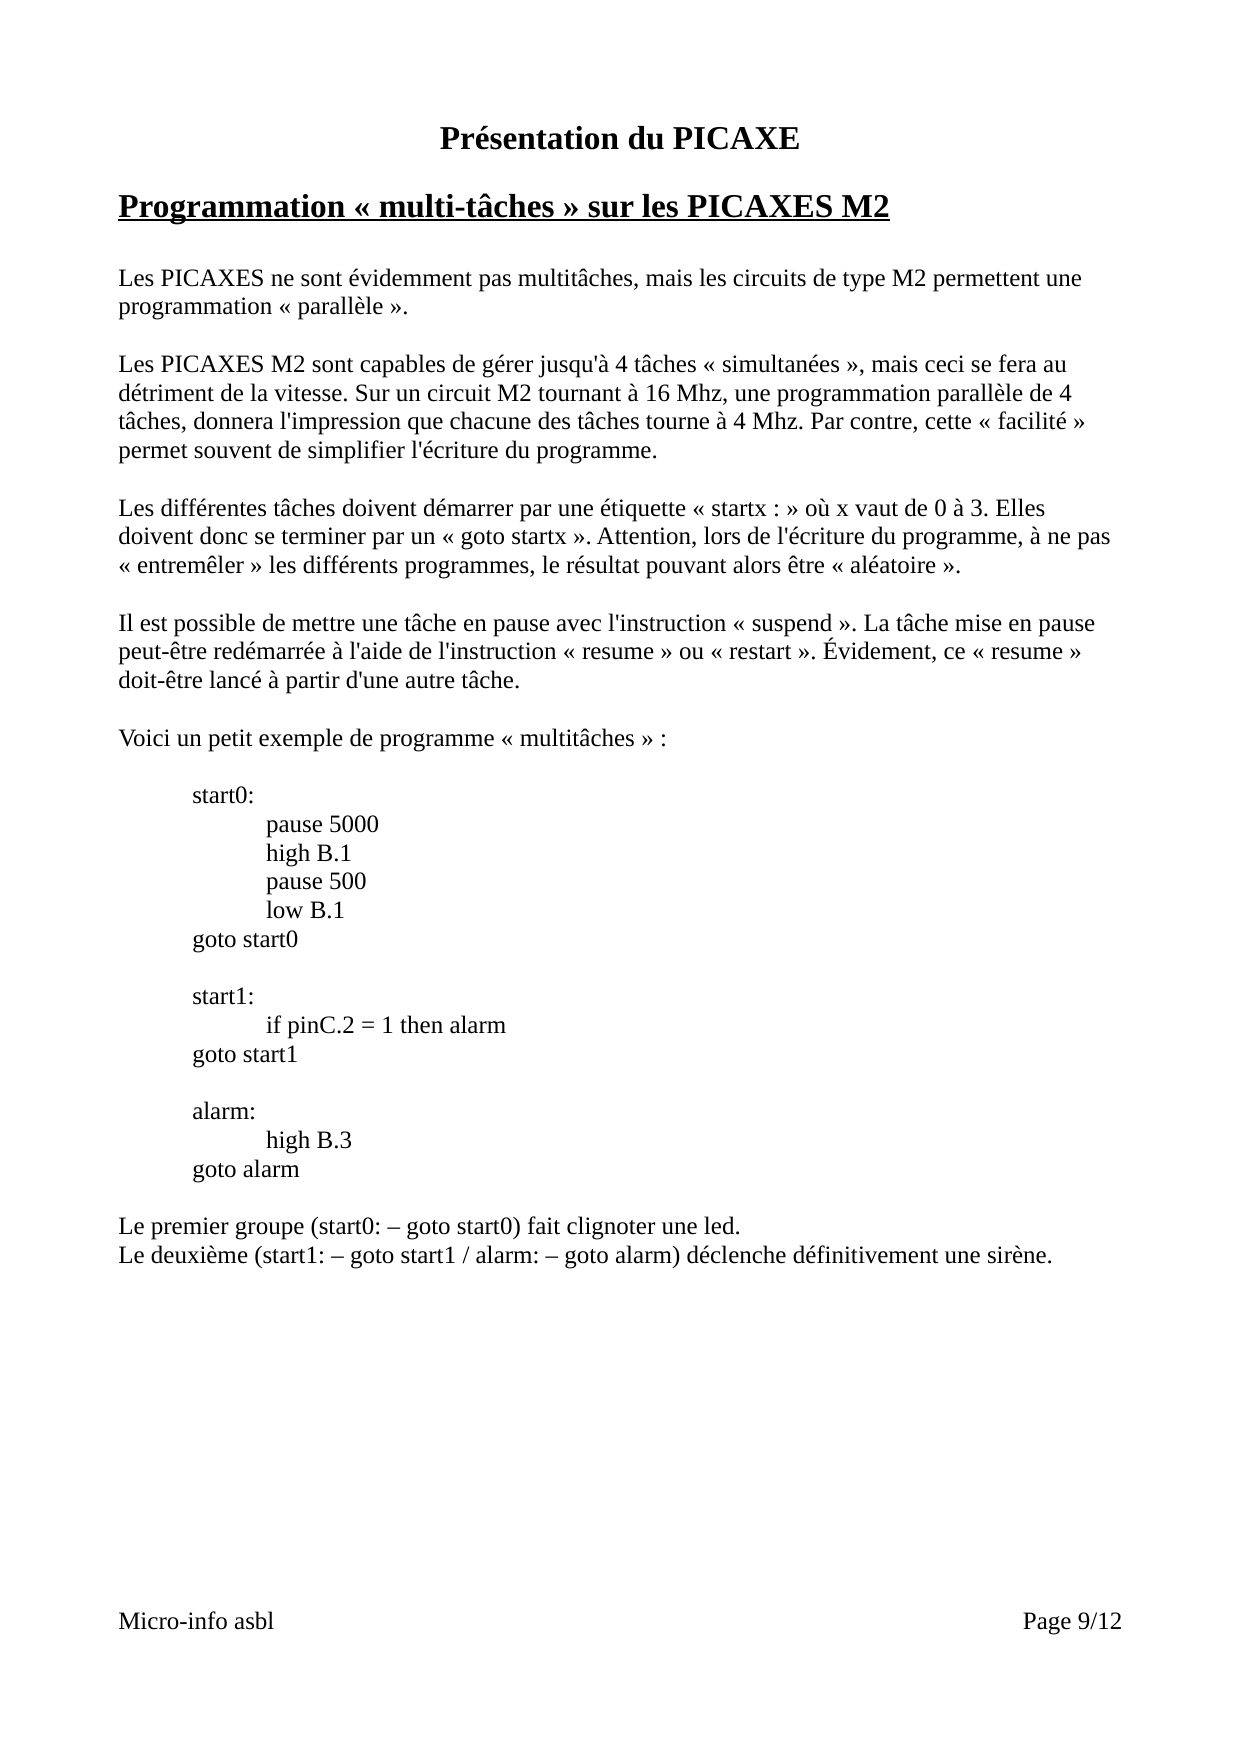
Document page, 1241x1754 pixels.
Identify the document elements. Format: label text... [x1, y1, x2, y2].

text goto start0 [118, 924, 1122, 953]
text Le deuxième (start1: – goto start1 / alarm: – goto alarm) déclenche définitivement une sirène. [118, 1240, 1122, 1269]
text Les différentes tâches doivent démarrer par une étiquette « startx : » où x vaut de 0 à 3. Elles doivent donc se terminer par un « goto startx ». Attention, lors de l'écriture du programme, à ne pas « entremêler » les différents programmes, le résultat pouvant alors être « aléatoire ». [118, 493, 1122, 579]
text pause 5000 [118, 809, 1122, 838]
text low B.1 [118, 895, 1122, 924]
text Les PICAXES ne sont évidemment pas multitâches, mais les circuits de type M2 permettent une programmation « parallèle ». [118, 263, 1122, 320]
text alarm: [118, 1096, 1122, 1125]
text Voici un petit exemple de programme « multitâches » : [118, 723, 1122, 751]
text high B.1 [118, 838, 1122, 866]
text Programmation « multi-tâches » sur les PICAXES M2 [118, 186, 1122, 224]
text Les PICAXES M2 sont capables de gérer jusqu'à 4 tâches « simultanées », mais ceci se fera au détriment de la vitesse. Sur un circuit M2 tournant à 16 Mhz, une programmation parallèle de 4 tâches, donnera l'impression que chacune des tâches tourne à 4 Mhz. Par contre, cette « facilité » permet souvent de simplifier l'écriture du programme. [118, 349, 1122, 464]
text goto alarm [118, 1154, 1122, 1183]
text pause 500 [118, 866, 1122, 895]
text Il est possible de mettre une tâche en pause avec l'instruction « suspend ». La tâche mise en pause peut-être redémarrée à l'aide de l'instruction « resume » ou « restart ». Évidement, ce « resume » doit-être lancé à partir d'une autre tâche. [118, 608, 1122, 694]
text goto start1 [118, 1039, 1122, 1068]
text if pinC.2 = 1 then alarm [118, 1010, 1122, 1039]
text start0: [118, 780, 1122, 809]
text start1: [118, 981, 1122, 1010]
text Le premier groupe (start0: – goto start0) fait clignoter une led. [118, 1211, 1122, 1240]
text high B.3 [118, 1125, 1122, 1154]
